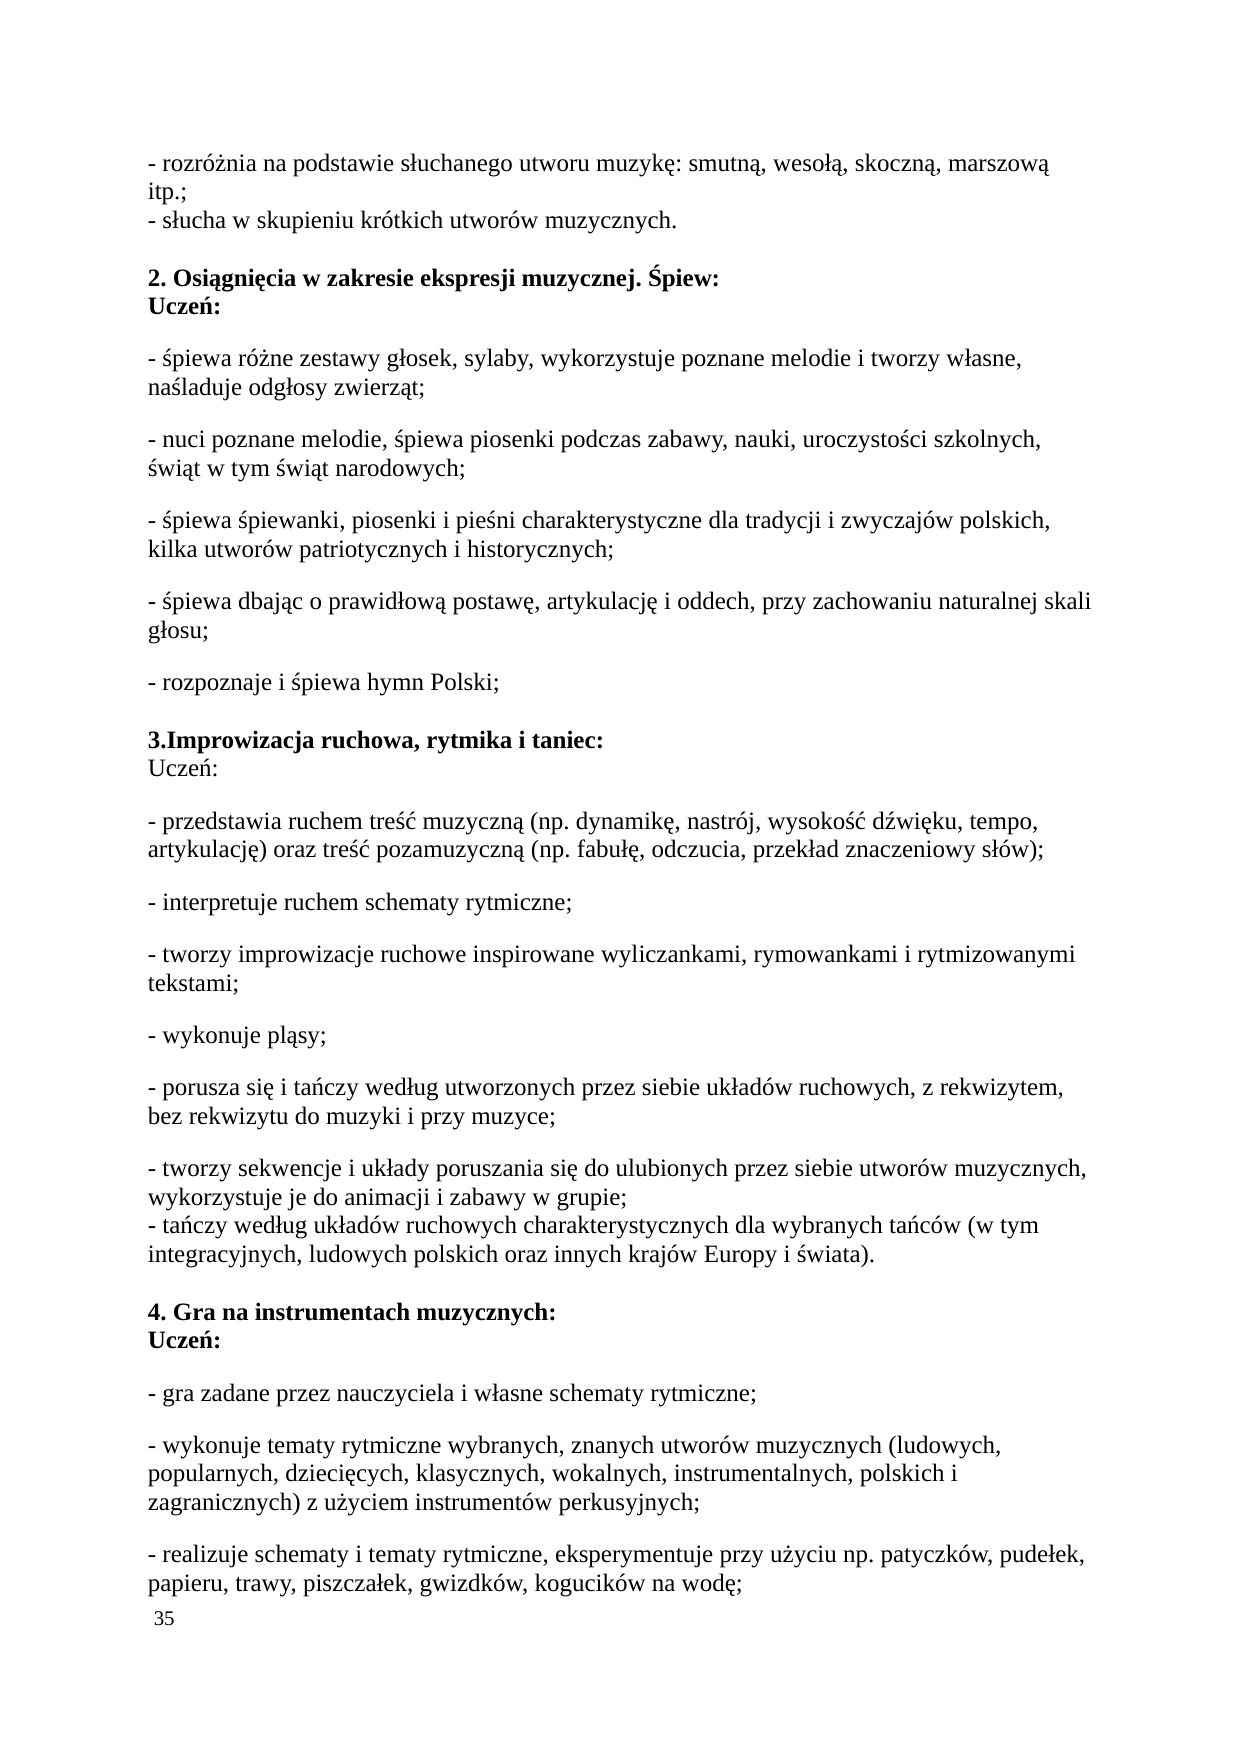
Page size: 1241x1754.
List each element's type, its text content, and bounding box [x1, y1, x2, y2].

text Uczeń: [148, 753, 1093, 782]
text - śpiewa dbając o prawidłową postawę, artykulację i oddech, przy zachowaniu naturalnej skali głosu; [148, 586, 1093, 644]
text 3.Improwizacja ruchowa, rytmika i taniec: [148, 725, 1093, 753]
text Uczeń: [148, 1325, 1093, 1354]
text - śpiewa różne zestawy głosek, sylaby, wykorzystuje poznane melodie i tworzy własne, naśladuje odgłosy zwierząt; [148, 343, 1093, 401]
text - śpiewa śpiewanki, piosenki i pieśni charakterystyczne dla tradycji i zwyczajów polskich, kilka utworów patriotycznych i historycznych; [148, 505, 1093, 563]
text - tańczy według układów ruchowych charakterystycznych dla wybranych tańców (w tym integracyjnych, ludowych polskich oraz innych krajów Europy i świata). [148, 1210, 1093, 1268]
text - interpretuje ruchem schematy rytmiczne; [148, 887, 1093, 915]
text - przedstawia ruchem treść muzyczną (np. dynamikę, nastrój, wysokość dźwięku, tempo, artykulację) oraz treść pozamuzyczną (np. fabułę, odczucia, przekład znaczeniowy słów); [148, 806, 1093, 863]
text - słucha w skupieniu krótkich utworów muzycznych. [148, 205, 1093, 234]
text - rozpoznaje i śpiewa hymn Polski; [148, 667, 1093, 696]
text - realizuje schematy i tematy rytmiczne, eksperymentuje przy użyciu np. patyczków, pudełek, papieru, trawy, piszczałek, gwizdków, kogucików na wodę; [148, 1539, 1093, 1597]
text 4. Gra na instrumentach muzycznych: [148, 1297, 1093, 1325]
text 2. Osiągnięcia w zakresie ekspresji muzycznej. Śpiew: [148, 263, 1093, 291]
text - wykonuje tematy rytmiczne wybranych, znanych utworów muzycznych (ludowych, popularnych, dziecięcych, klasycznych, wokalnych, instrumentalnych, polskich i zagranicznych) z użyciem instrumentów perkusyjnych; [148, 1430, 1093, 1516]
text - tworzy sekwencje i układy poruszania się do ulubionych przez siebie utworów muzycznych, wykorzystuje je do animacji i zabawy w grupie; [148, 1153, 1093, 1210]
text - wykonuje pląsy; [148, 1020, 1093, 1048]
text - rozróżnia na podstawie słuchanego utworu muzykę: smutną, wesołą, skoczną, marszową itp.; [148, 148, 1093, 205]
text - tworzy improwizacje ruchowe inspirowane wyliczankami, rymowankami i rytmizowanymi tekstami; [148, 939, 1093, 996]
text - nuci poznane melodie, śpiewa piosenki podczas zabawy, nauki, uroczystości szkolnych, świąt w tym świąt narodowych; [148, 424, 1093, 482]
text - porusza się i tańczy według utworzonych przez siebie układów ruchowych, z rekwizytem, bez rekwizytu do muzyki i przy muzyce; [148, 1072, 1093, 1129]
text Uczeń: [148, 291, 1093, 320]
text - gra zadane przez nauczyciela i własne schematy rytmiczne; [148, 1378, 1093, 1406]
